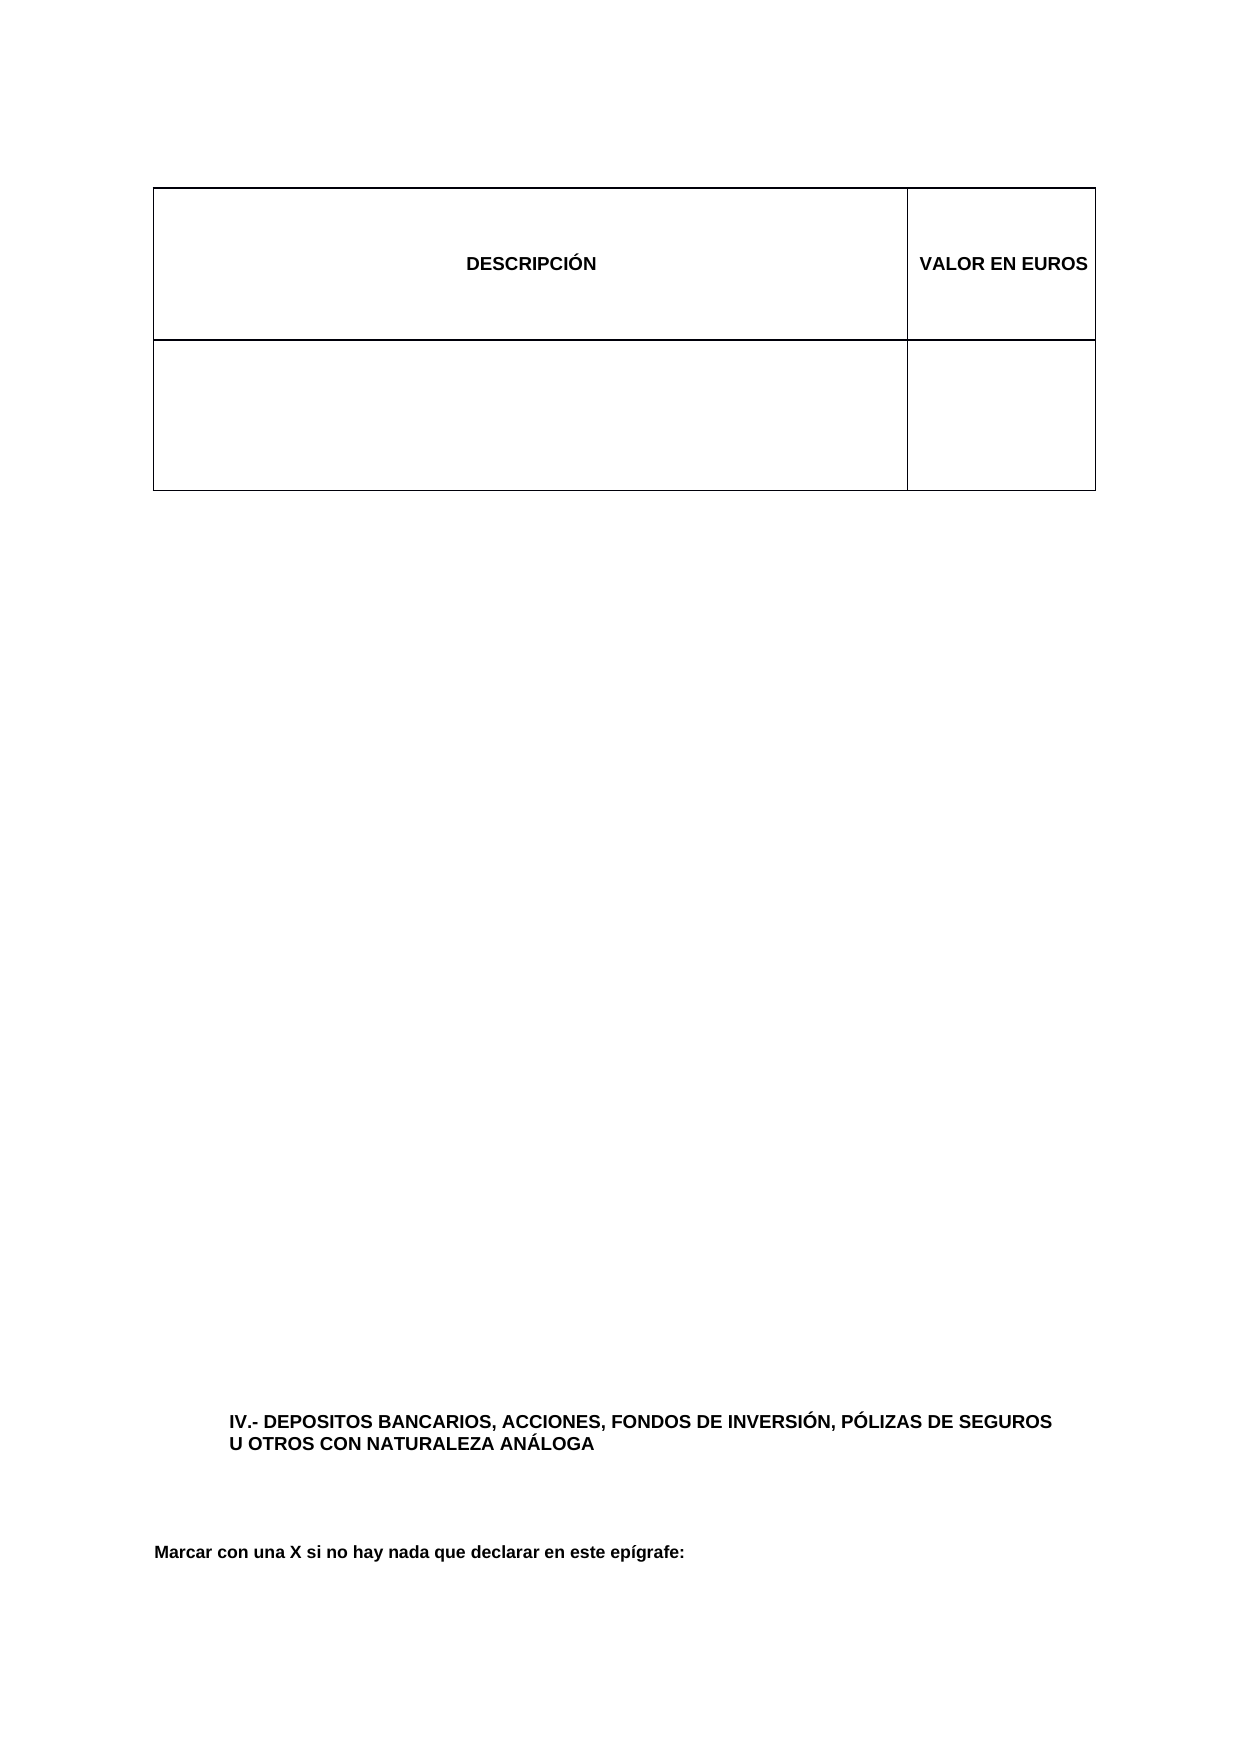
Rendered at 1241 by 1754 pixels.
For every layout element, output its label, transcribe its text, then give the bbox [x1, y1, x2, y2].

table_header DESCRIPCIÓN [154, 189, 907, 339]
text Marcar con una X si no hay nada que declarar en este epígrafe: [154, 1542, 1115, 1562]
table_cell [154, 341, 907, 490]
table_header VALOR EN EUROS [908, 189, 1095, 339]
table_cell [908, 341, 1095, 490]
text IV.- DEPOSITOS BANCARIOS, ACCIONES, FONDOS DE INVERSIÓN, PÓLIZAS DE SEGUROS U OTROS CON NATURALEZA ANÁLOGA [164, 1347, 1130, 1519]
